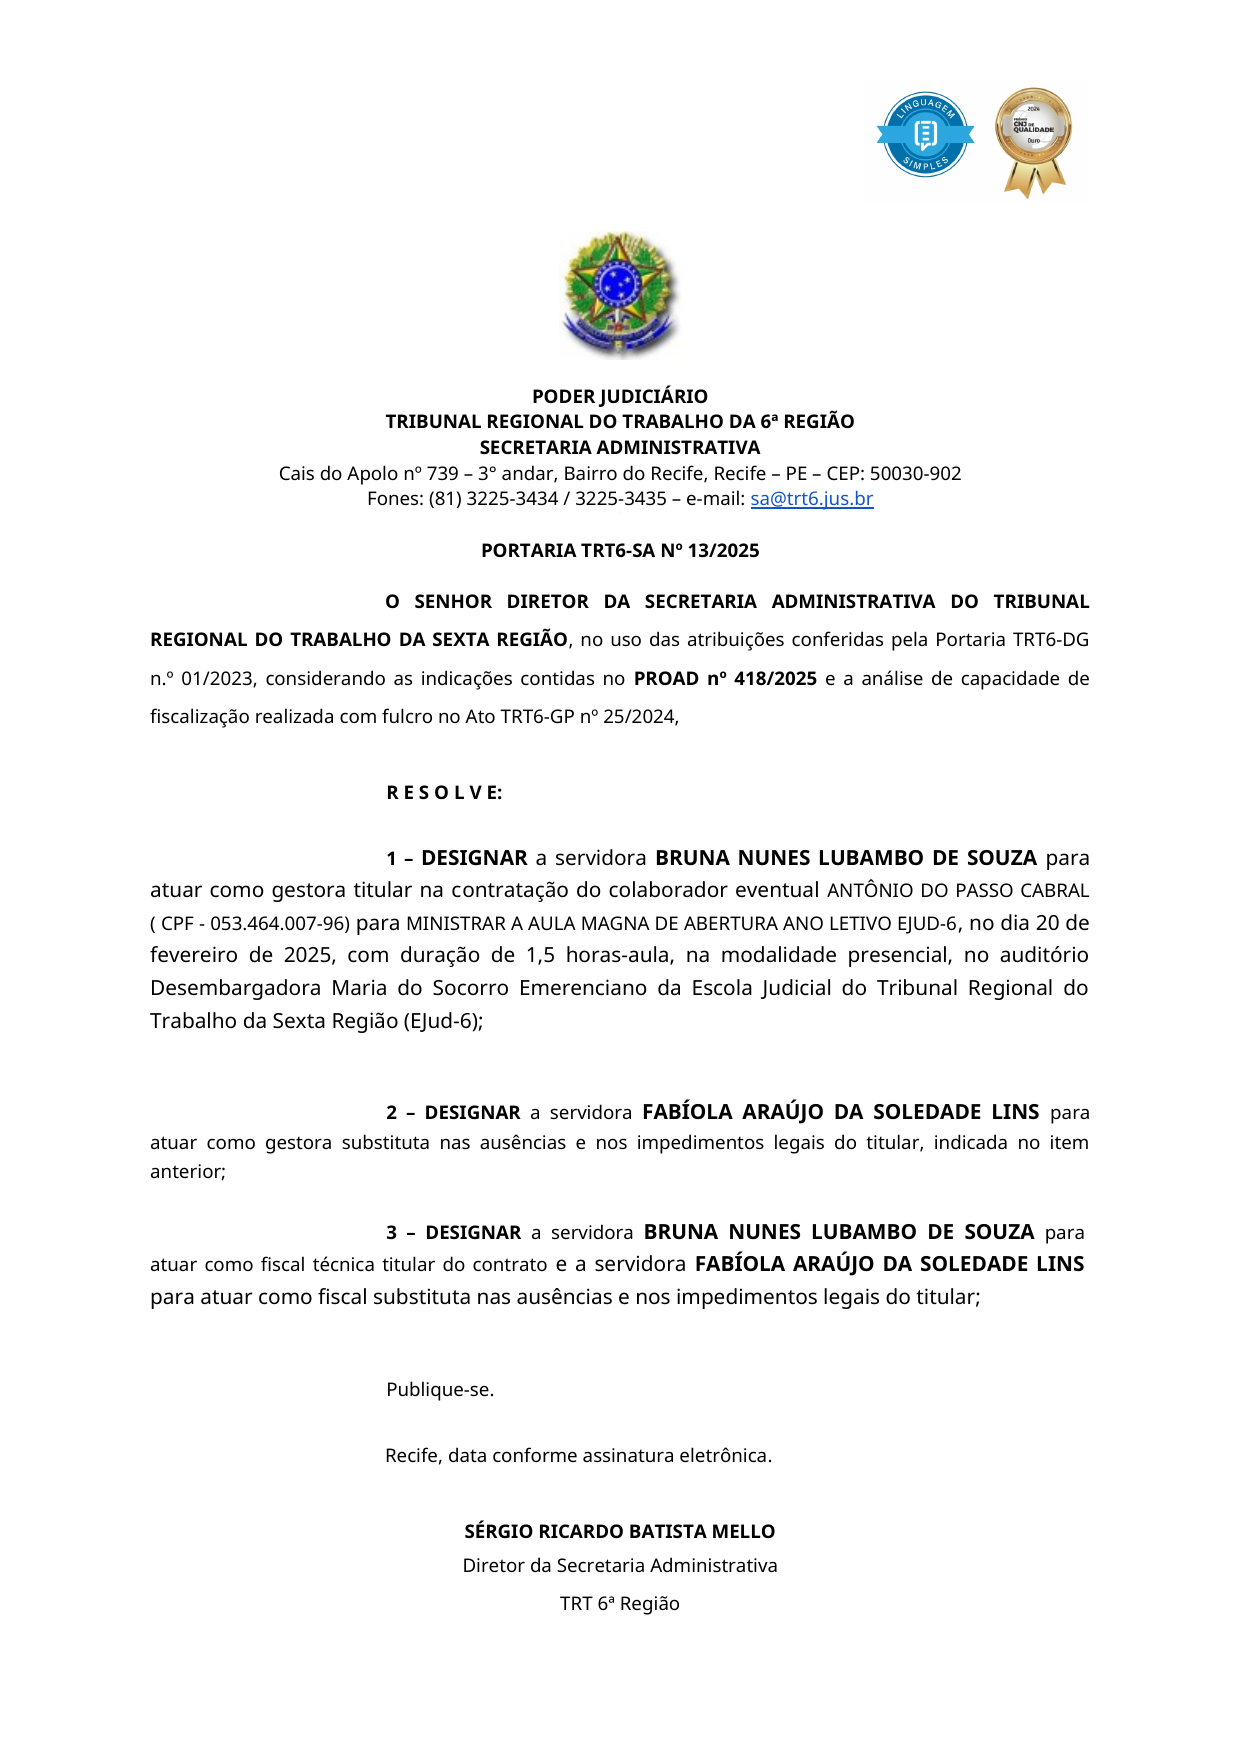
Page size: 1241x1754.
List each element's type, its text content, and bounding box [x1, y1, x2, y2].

text SÉRGIO RICARDO BATISTA MELLO [150, 1518, 1090, 1544]
text 2 – DESIGNAR a servidora FABÍOLA ARAÚJO DA SOLEDADE LINS para atuar como gestora substituta nas ausências e nos impedimentos legais do titular, indicada no item anterior; [150, 1097, 1090, 1184]
picture [864, 79, 1091, 204]
text 1 – DESIGNAR a servidora BRUNA NUNES LUBAMBO DE SOUZA para atuar como gestora titular na contratação do colaborador eventual ANTÔNIO DO PASSO CABRAL ( CPF - 053.464.007-96) para MINISTRAR A AULA MAGNA DE ABERTURA ANO LETIVO EJUD-6, no dia 20 de fevereiro de 2025, com duração de 1,5 horas-aula, na modalidade presencial, no auditório Desembargadora Maria do Socorro Emerenciano da Escola Judicial do Tribunal Regional do Trabalho da Sexta Região (EJud-6); [150, 843, 1090, 1034]
text 3 – DESIGNAR a servidora BRUNA NUNES LUBAMBO DE SOUZA para atuar como fiscal técnica titular do contrato e a servidora FABÍOLA ARAÚJO DA SOLEDADE LINS para atuar como fiscal substituta nas ausências e nos impedimentos legais do titular; [150, 1217, 1085, 1311]
text Diretor da Secretaria Administrativa [150, 1552, 1090, 1578]
text TRT 6ª Região [150, 1591, 1090, 1616]
text R E S O L V E: [386, 779, 1090, 805]
picture [559, 231, 682, 360]
text Recife, data conforme assinatura eletrônica. [150, 1442, 1090, 1467]
text O SENHOR DIRETOR DA SECRETARIA ADMINISTRATIVA DO TRIBUNAL REGIONAL DO TRABALHO DA SEXTA REGIÃO, no uso das atribuições conferidas pela Portaria TRT6-DG n.º 01/2023, considerando as indicações contidas no PROAD nº 418/2025 e a análise de capacidade de fiscalização realizada com fulcro no Ato TRT6-GP nº 25/2024, [150, 588, 1090, 728]
text Publique-se. [150, 1377, 1090, 1402]
text PORTARIA TRT6-SA Nº 13/2025 [150, 537, 1090, 563]
